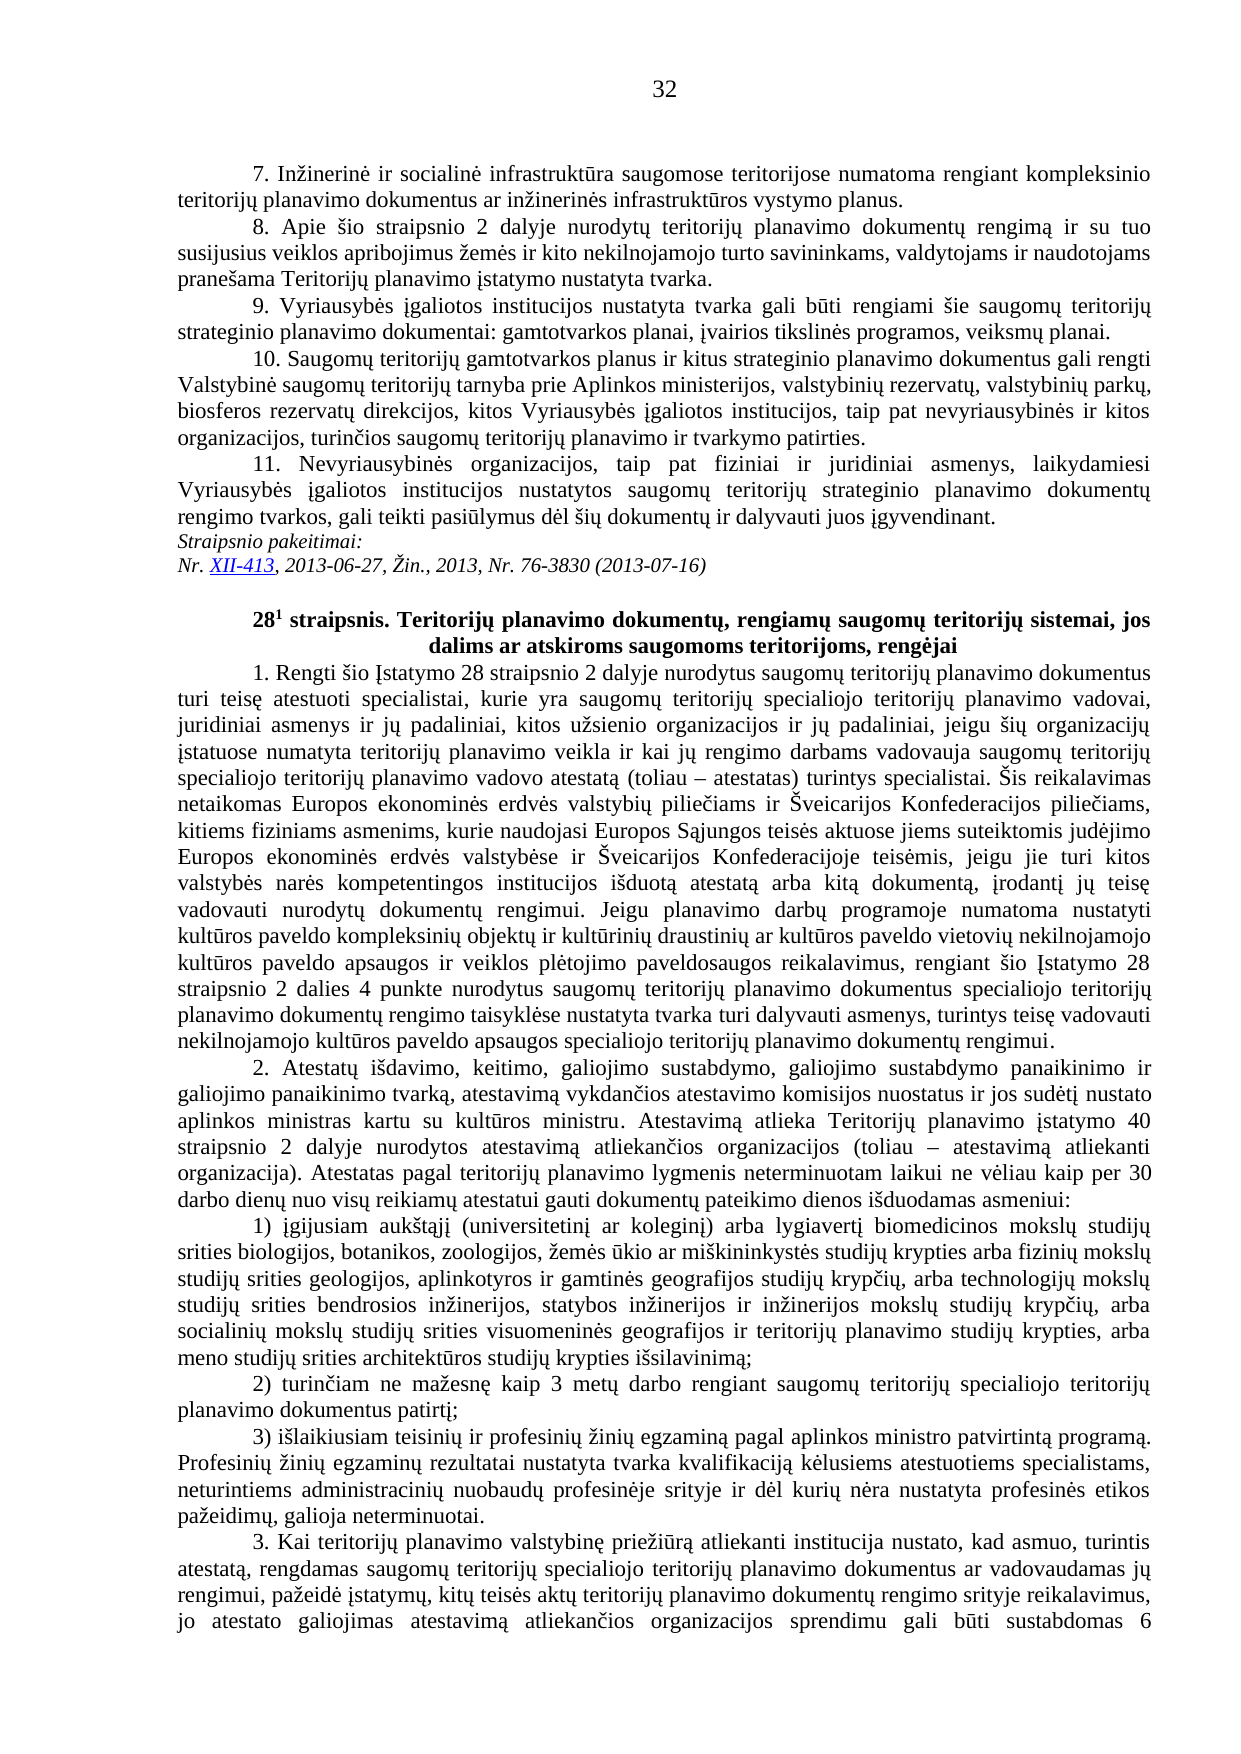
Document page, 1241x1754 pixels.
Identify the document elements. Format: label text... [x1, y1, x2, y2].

text 2) turinčiam ne mažesnę kaip 3 metų darbo rengiant saugomų teritorijų specialiojo teritorijų planavimo dokumentus patirtį; [177, 1370, 1152, 1423]
text 9. Vyriausybės įgaliotos institucijos nustatyta tvarka gali būti rengiami šie saugomų teritorijų strateginio planavimo dokumentai: gamtotvarkos planai, įvairios tikslinės programos, veiksmų planai. [177, 292, 1152, 344]
text 8. Apie šio straipsnio 2 dalyje nurodytų teritorijų planavimo dokumentų rengimą ir su tuo susijusius veiklos apribojimus žemės ir kito nekilnojamojo turto savininkams, valdytojams ir naudotojams pranešama Teritorijų planavimo įstatymo nustatyta tvarka. [177, 213, 1152, 292]
text Straipsnio pakeitimai: [177, 529, 1152, 553]
text Nr. XII-413, 2013-06-27, Žin., 2013, Nr. 76-3830 (2013-07-16) [177, 553, 1152, 577]
text 10. Saugomų teritorijų gamtotvarkos planus ir kitus strateginio planavimo dokumentus gali rengti Valstybinė saugomų teritorijų tarnyba prie Aplinkos ministerijos, valstybinių rezervatų, valstybinių parkų, biosferos rezervatų direkcijos, kitos Vyriausybės įgaliotos institucijos, taip pat nevyriausybinės ir kitos organizacijos, turinčios saugomų teritorijų planavimo ir tvarkymo patirties. [177, 344, 1152, 450]
text 281 straipsnis. Teritorijų planavimo dokumentų, rengiamų saugomų teritorijų sistemai, jos dalims ar atskiroms saugomoms teritorijoms, rengėjai [252, 606, 1152, 659]
text 3. Kai teritorijų planavimo valstybinę priežiūrą atliekanti institucija nustato, kad asmuo, turintis atestatą, rengdamas saugomų teritorijų specialiojo teritorijų planavimo dokumentus ar vadovaudamas jų rengimui, pažeidė įstatymų, kitų teisės aktų teritorijų planavimo dokumentų rengimo srityje reikalavimus, jo atestato galiojimas atestavimą atliekančios organizacijos sprendimu gali būti sustabdomas 6 [177, 1528, 1152, 1634]
text 2. Atestatų išdavimo, keitimo, galiojimo sustabdymo, galiojimo sustabdymo panaikinimo ir galiojimo panaikinimo tvarką, atestavimą vykdančios atestavimo komisijos nuostatus ir jos sudėtį nustato aplinkos ministras kartu su kultūros ministru. Atestavimą atlieka Teritorijų planavimo įstatymo 40 straipsnio 2 dalyje nurodytos atestavimą atliekančios organizacijos (toliau – atestavimą atliekanti organizacija). Atestatas pagal teritorijų planavimo lygmenis neterminuotam laikui ne vėliau kaip per 30 darbo dienų nuo visų reikiamų atestatui gauti dokumentų pateikimo dienos išduodamas asmeniui: [177, 1054, 1152, 1212]
text 7. Inžinerinė ir socialinė infrastruktūra saugomose teritorijose numatoma rengiant kompleksinio teritorijų planavimo dokumentus ar inžinerinės infrastruktūros vystymo planus. [177, 160, 1152, 213]
text 1. Rengti šio Įstatymo 28 straipsnio 2 dalyje nurodytus saugomų teritorijų planavimo dokumentus turi teisę atestuoti specialistai, kurie yra saugomų teritorijų specialiojo teritorijų planavimo vadovai, juridiniai asmenys ir jų padaliniai, kitos užsienio organizacijos ir jų padaliniai, jeigu šių organizacijų įstatuose numatyta teritorijų planavimo veikla ir kai jų rengimo darbams vadovauja saugomų teritorijų specialiojo teritorijų planavimo vadovo atestatą (toliau – atestatas) turintys specialistai. Šis reikalavimas netaikomas Europos ekonominės erdvės valstybių piliečiams ir Šveicarijos Konfederacijos piliečiams, kitiems fiziniams asmenims, kurie naudojasi Europos Sąjungos teisės aktuose jiems suteiktomis judėjimo Europos ekonominės erdvės valstybėse ir Šveicarijos Konfederacijoje teisėmis, jeigu jie turi kitos valstybės narės kompetentingos institucijos išduotą atestatą arba kitą dokumentą, įrodantį jų teisę vadovauti nurodytų dokumentų rengimui. Jeigu planavimo darbų programoje numatoma nustatyti kultūros paveldo kompleksinių objektų ir kultūrinių draustinių ar kultūros paveldo vietovių nekilnojamojo kultūros paveldo apsaugos ir veiklos plėtojimo paveldosaugos reikalavimus, rengiant šio Įstatymo 28 straipsnio 2 dalies 4 punkte nurodytus saugomų teritorijų planavimo dokumentus specialiojo teritorijų planavimo dokumentų rengimo taisyklėse nustatyta tvarka turi dalyvauti asmenys, turintys teisę vadovauti nekilnojamojo kultūros paveldo apsaugos specialiojo teritorijų planavimo dokumentų rengimui. [177, 659, 1152, 1054]
text 1) įgijusiam aukštąjį (universitetinį ar koleginį) arba lygiavertį biomedicinos mokslų studijų srities biologijos, botanikos, zoologijos, žemės ūkio ar miškininkystės studijų krypties arba fizinių mokslų studijų srities geologijos, aplinkotyros ir gamtinės geografijos studijų krypčių, arba technologijų mokslų studijų srities bendrosios inžinerijos, statybos inžinerijos ir inžinerijos mokslų studijų krypčių, arba socialinių mokslų studijų srities visuomeninės geografijos ir teritorijų planavimo studijų krypties, arba meno studijų srities architektūros studijų krypties išsilavinimą; [177, 1212, 1152, 1370]
text 3) išlaikiusiam teisinių ir profesinių žinių egzaminą pagal aplinkos ministro patvirtintą programą. Profesinių žinių egzaminų rezultatai nustatyta tvarka kvalifikaciją kėlusiems atestuotiems specialistams, neturintiems administracinių nuobaudų profesinėje srityje ir dėl kurių nėra nustatyta profesinės etikos pažeidimų, galioja neterminuotai. [177, 1423, 1152, 1528]
text 11. Nevyriausybinės organizacijos, taip pat fiziniai ir juridiniai asmenys, laikydamiesi Vyriausybės įgaliotos institucijos nustatytos saugomų teritorijų strateginio planavimo dokumentų rengimo tvarkos, gali teikti pasiūlymus dėl šių dokumentų ir dalyvauti juos įgyvendinant. [177, 450, 1152, 529]
